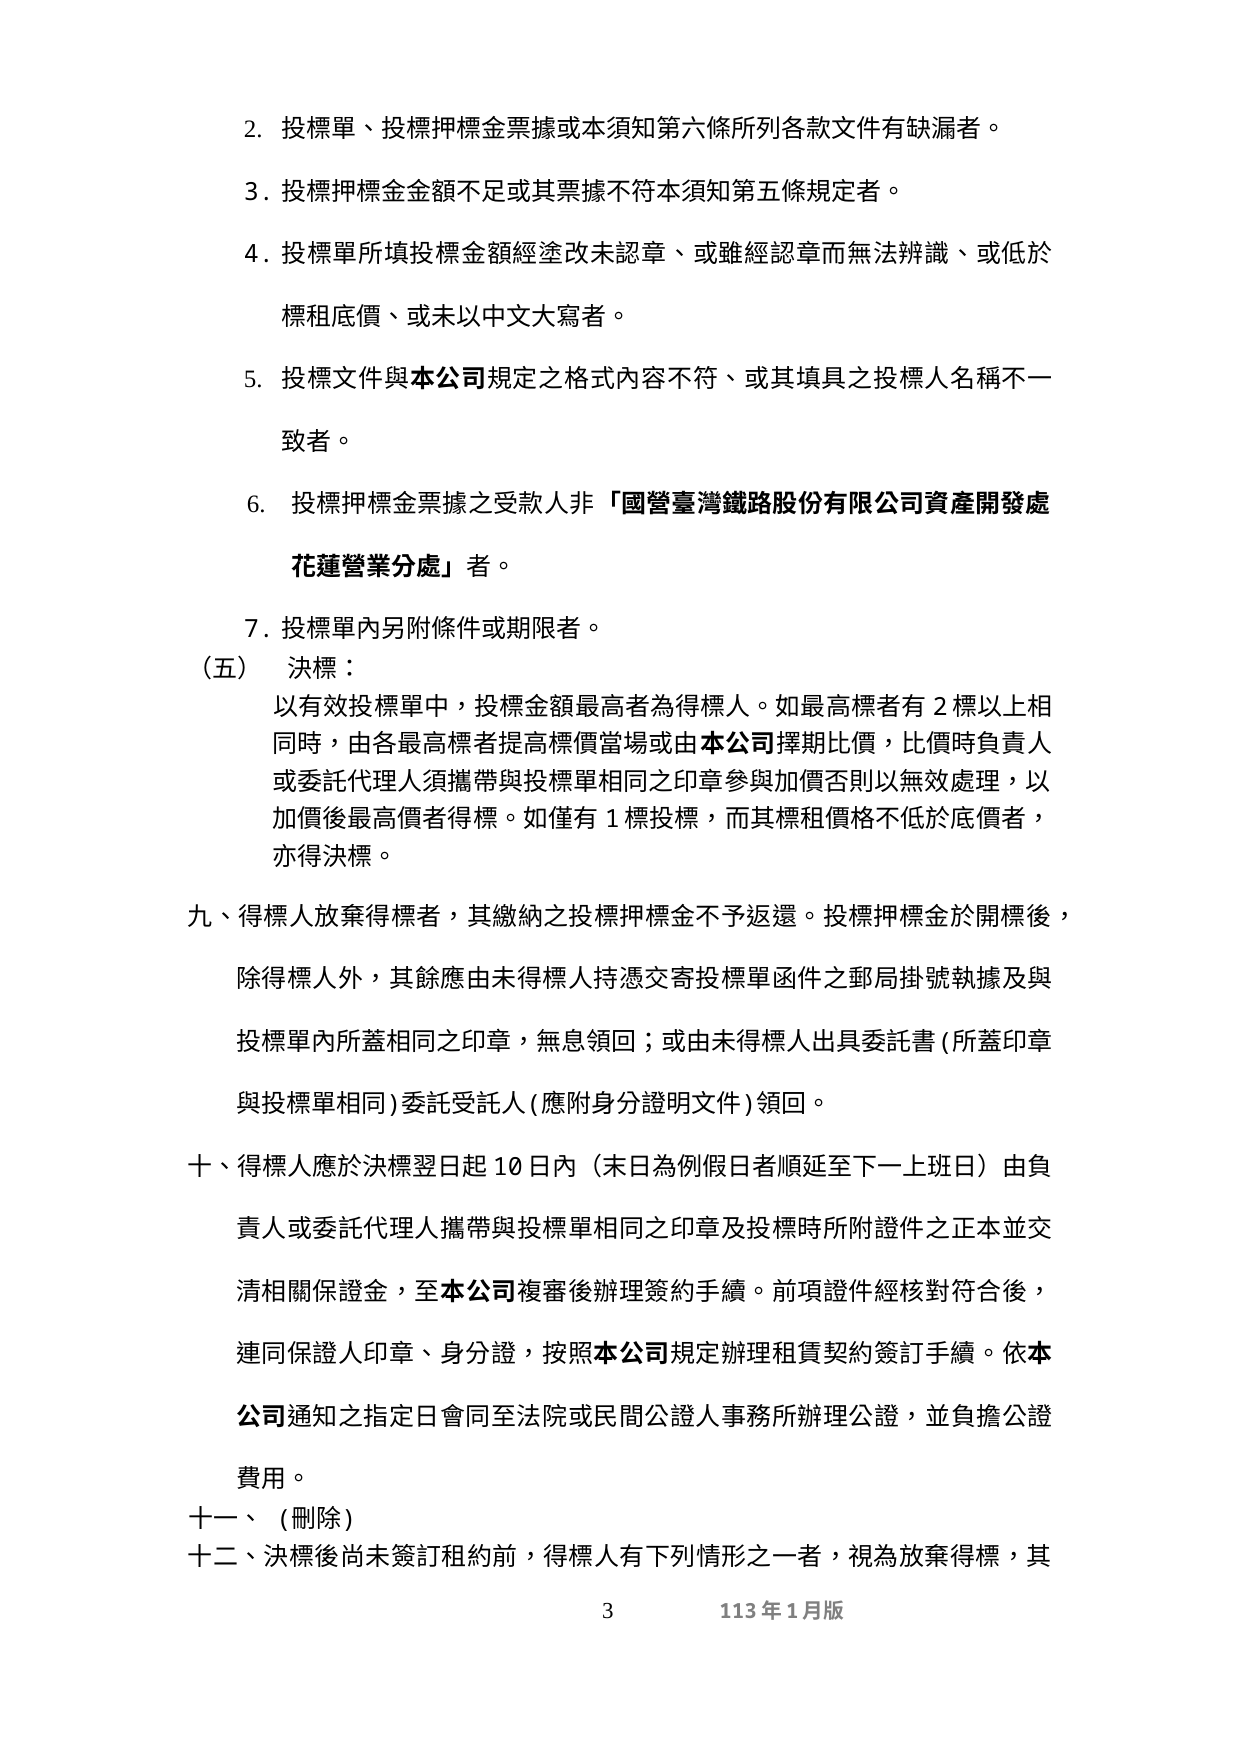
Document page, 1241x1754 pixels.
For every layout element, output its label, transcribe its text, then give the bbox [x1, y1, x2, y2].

list 投標單、投標押標金票據或本須知第六條所列各款文件有缺漏者。 [244, 85, 1053, 147]
list 決標： [187, 647, 1051, 685]
text 十、得標人應於決標翌日起10日內（末日為例假日者順延至下一上班日）由負責人或委託代理人攜帶與投標單相同之印章及投標時所附證件之正本並交清相關保證金，至本公司複審後辦理簽約手續。前項證件經核對符合後，連同保證人印章、身分證，按照本公司規定辦理租賃契約簽訂手續。依本公司通知之指定日會同至法院或民間公證人事務所辦理公證，並負擔公證費用。 [187, 1122, 1053, 1497]
list 投標單所填投標金額經塗改未認章、或雖經認章而無法辨識、或低於標租底價、或未以中文大寫者。 [244, 210, 1053, 335]
list 投標文件與本公司規定之格式內容不符、或其填具之投標人名稱不一致者。 [244, 335, 1053, 460]
text 十一、 (刪除) [189, 1497, 1053, 1535]
list 投標押標金票據之受款人非「國營臺灣鐵路股份有限公司資產開發處花蓮營業分處」者。 [247, 460, 1053, 585]
list 投標押標金金額不足或其票據不符本須知第五條規定者。 [244, 147, 1053, 210]
text 以有效投標單中，投標金額最高者為得標人。如最高標者有2標以上相同時，由各最高標者提高標價當場或由本公司擇期比價，比價時負責人或委託代理人須攜帶與投標單相同之印章參與加價否則以無效處理，以加價後最高價者得標。如僅有1標投標，而其標租價格不低於底價者，亦得決標。 [272, 685, 1053, 872]
text 九、得標人放棄得標者，其繳納之投標押標金不予返還。投標押標金於開標後，除得標人外，其餘應由未得標人持憑交寄投標單函件之郵局掛號執據及與投標單內所蓋相同之印章，無息領回；或由未得標人出具委託書(所蓋印章與投標單相同)委託受託人(應附身分證明文件)領回。 [187, 872, 1053, 1122]
list 投標單內另附條件或期限者。 [244, 585, 1053, 647]
text 十二、決標後尚未簽訂租約前，得標人有下列情形之一者，視為放棄得標，其 [187, 1535, 1053, 1572]
